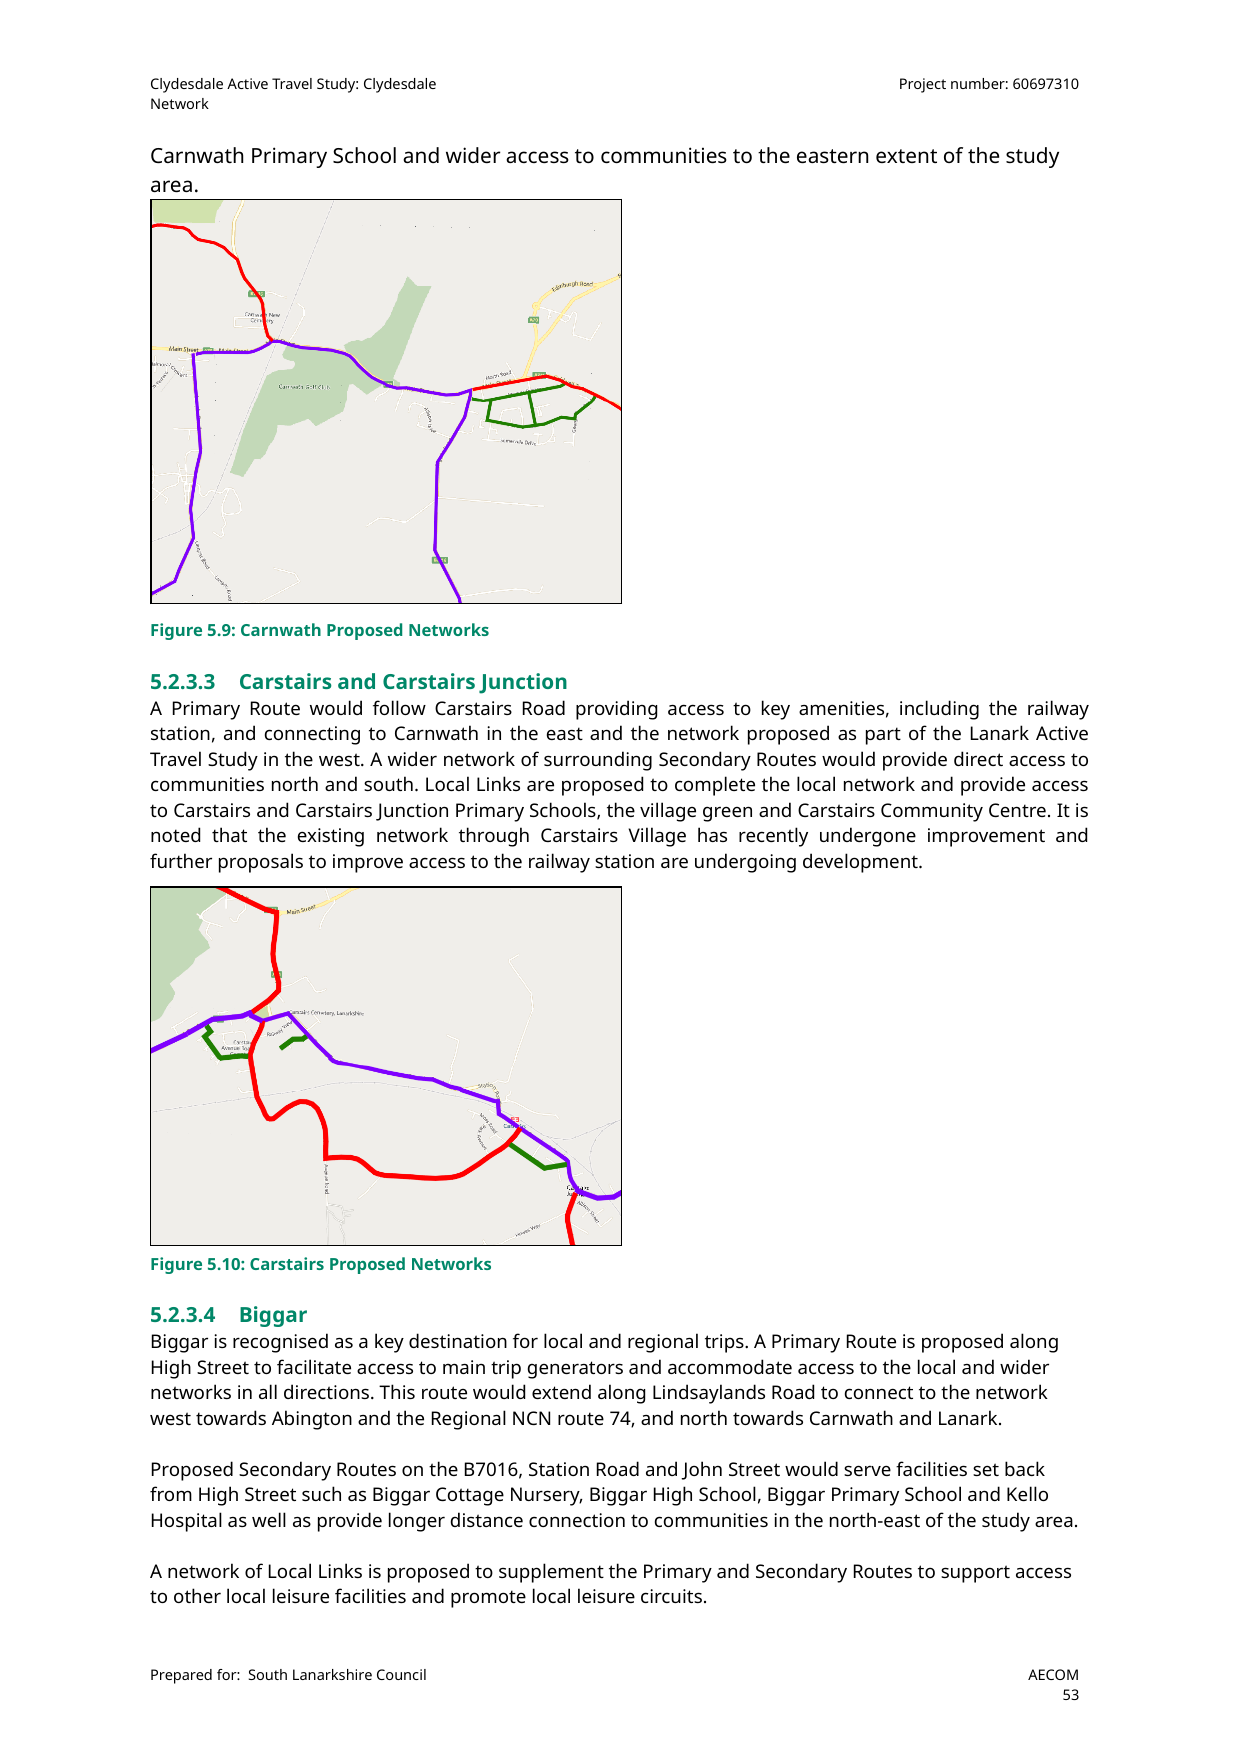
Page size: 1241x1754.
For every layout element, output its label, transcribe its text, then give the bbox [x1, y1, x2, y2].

subtitle Biggar [150, 1300, 1090, 1328]
text A network of Local Links is proposed to supplement the Primary and Secondary Routes to support access to other local leisure facilities and promote local leisure circuits. [150, 1558, 1090, 1609]
text Biggar is recognised as a key destination for local and regional trips. A Primary Route is proposed along High Street to facilitate access to main trip generators and accommodate access to the local and wider networks in all directions. This route would extend along Lindsaylands Road to connect to the network west towards Abington and the Regional NCN route 74, and north towards Carnwath and Lanark. [150, 1328, 1090, 1431]
text Figure 5.9: Carnwath Proposed Networks [150, 617, 1090, 642]
text Carnwath Primary School and wider access to communities to the eastern extent of the study area. [150, 142, 1090, 198]
text Figure 5.10: Carstairs Proposed Networks [150, 1250, 1090, 1275]
text A Primary Route would follow Carstairs Road providing access to key amenities, including the railway station, and connecting to Carnwath in the east and the network proposed as part of the Lanark Active Travel Study in the west. A wider network of surrounding Secondary Routes would provide direct access to communities north and south. Local Links are proposed to complete the local network and provide access to Carstairs and Carstairs Junction Primary Schools, the village green and Carstairs Community Centre. It is noted that the existing network through Carstairs Village has recently undergone improvement and further proposals to improve access to the railway station are undergoing development. [150, 695, 1090, 874]
subtitle Carstairs and Carstairs Junction [150, 667, 1090, 695]
text Proposed Secondary Routes on the B7016, Station Road and John Street would serve facilities set back from High Street such as Biggar Cottage Nursery, Biggar High School, Biggar Primary School and Kello Hospital as well as provide longer distance connection to communities in the north-east of the study area. [150, 1456, 1090, 1533]
